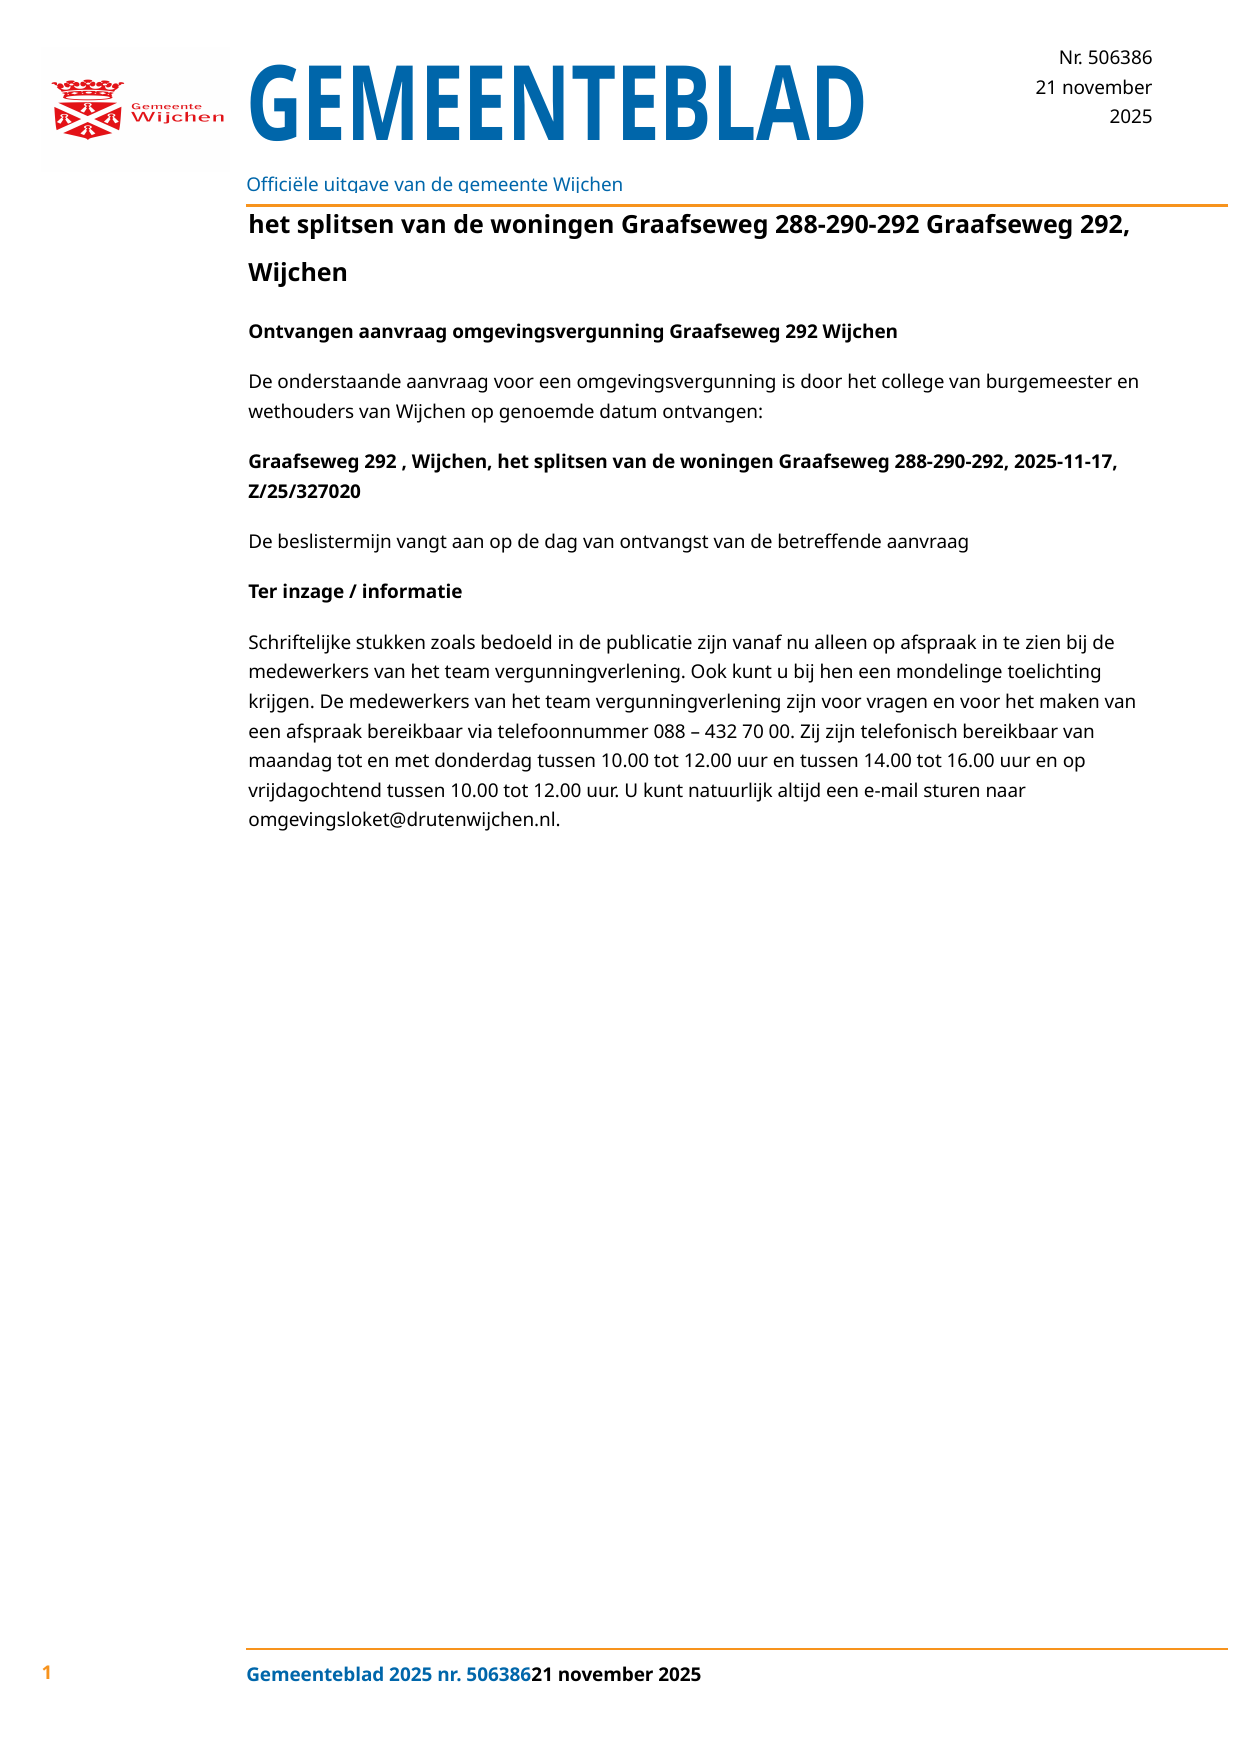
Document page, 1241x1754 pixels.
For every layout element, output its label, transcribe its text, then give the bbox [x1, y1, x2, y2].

text Ter inzage / informatie [248, 579, 1152, 604]
text De onderstaande aanvraag voor een omgevingsvergunning is door het college van burgemeester en wethouders van Wijchen op genoemde datum ontvangen: [248, 368, 1152, 424]
text Graafseweg 292 , Wijchen, het splitsen van de woningen Graafseweg 288-290-292, 2025-11-17, Z/25/327020 [248, 448, 1152, 504]
text Schriftelijke stukken zoals bedoeld in de publicatie zijn vanaf nu alleen op afspraak in te zien bij de medewerkers van het team vergunningverlening. Ook kunt u bij hen een mondelinge toelichting krijgen. De medewerkers van het team vergunningverlening zijn voor vragen en voor het maken van een afspraak bereikbaar via telefoonnummer 088 – 432 70 00. Zij zijn telefonisch bereikbaar van maandag tot en met donderdag tussen 10.00 tot 12.00 uur en tussen 14.00 tot 16.00 uur en op vrijdagochtend tussen 10.00 tot 12.00 uur. U kunt natuurlijk altijd een e-mail sturen naar omgevingsloket@drutenwijchen.nl. [248, 629, 1152, 832]
text De beslistermijn vangt aan op de dag van ontvangst van de betreffende aanvraag [248, 528, 1152, 554]
text het splitsen van de woningen Graafseweg 288-290-292 Graafseweg 292, Wijchen [248, 207, 1152, 288]
text Ontvangen aanvraag omgevingsvergunning Graafseweg 292 Wijchen [248, 318, 1152, 344]
picture [41, 47, 231, 172]
